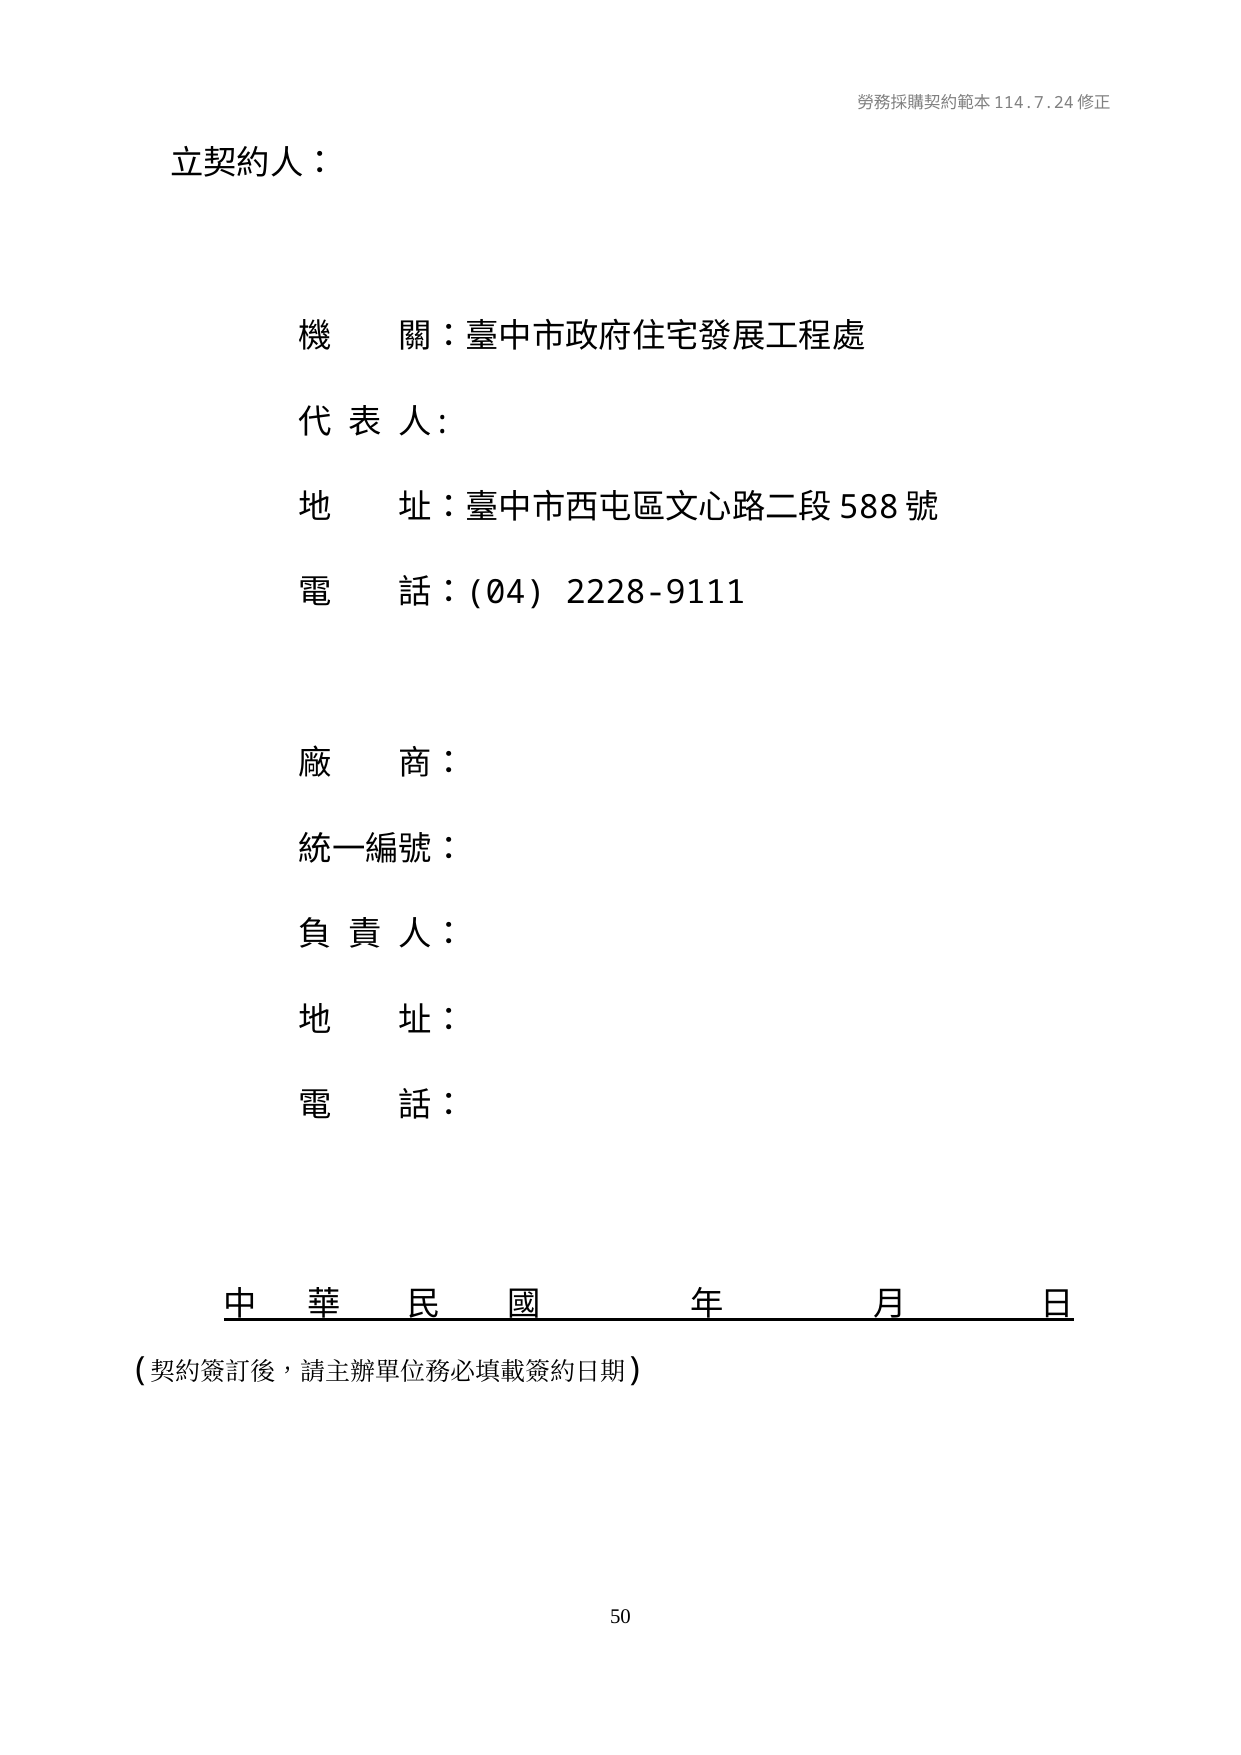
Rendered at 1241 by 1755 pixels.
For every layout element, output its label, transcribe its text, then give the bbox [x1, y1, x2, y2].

text 機 關：臺中市政府住宅發展工程處 [224, 289, 1110, 362]
text 電 話：(04) 2228-9111 [224, 546, 1110, 618]
text 地 址： [224, 973, 1110, 1046]
text 廠 商： [224, 716, 1110, 789]
text 代 表 人: [224, 375, 1110, 448]
text 地 址：臺中市西屯區文心路二段588號 [224, 460, 1110, 533]
text 統一編號： [224, 802, 1110, 875]
text 中 華 民 國 年 月 日 [224, 1277, 1110, 1325]
text 負 責 人： [224, 887, 1110, 960]
text 立契約人： [130, 136, 1110, 184]
text (契約簽訂後，請主辦單位務必填載簽約日期) [130, 1345, 1110, 1390]
text 電 話： [224, 1058, 1110, 1131]
